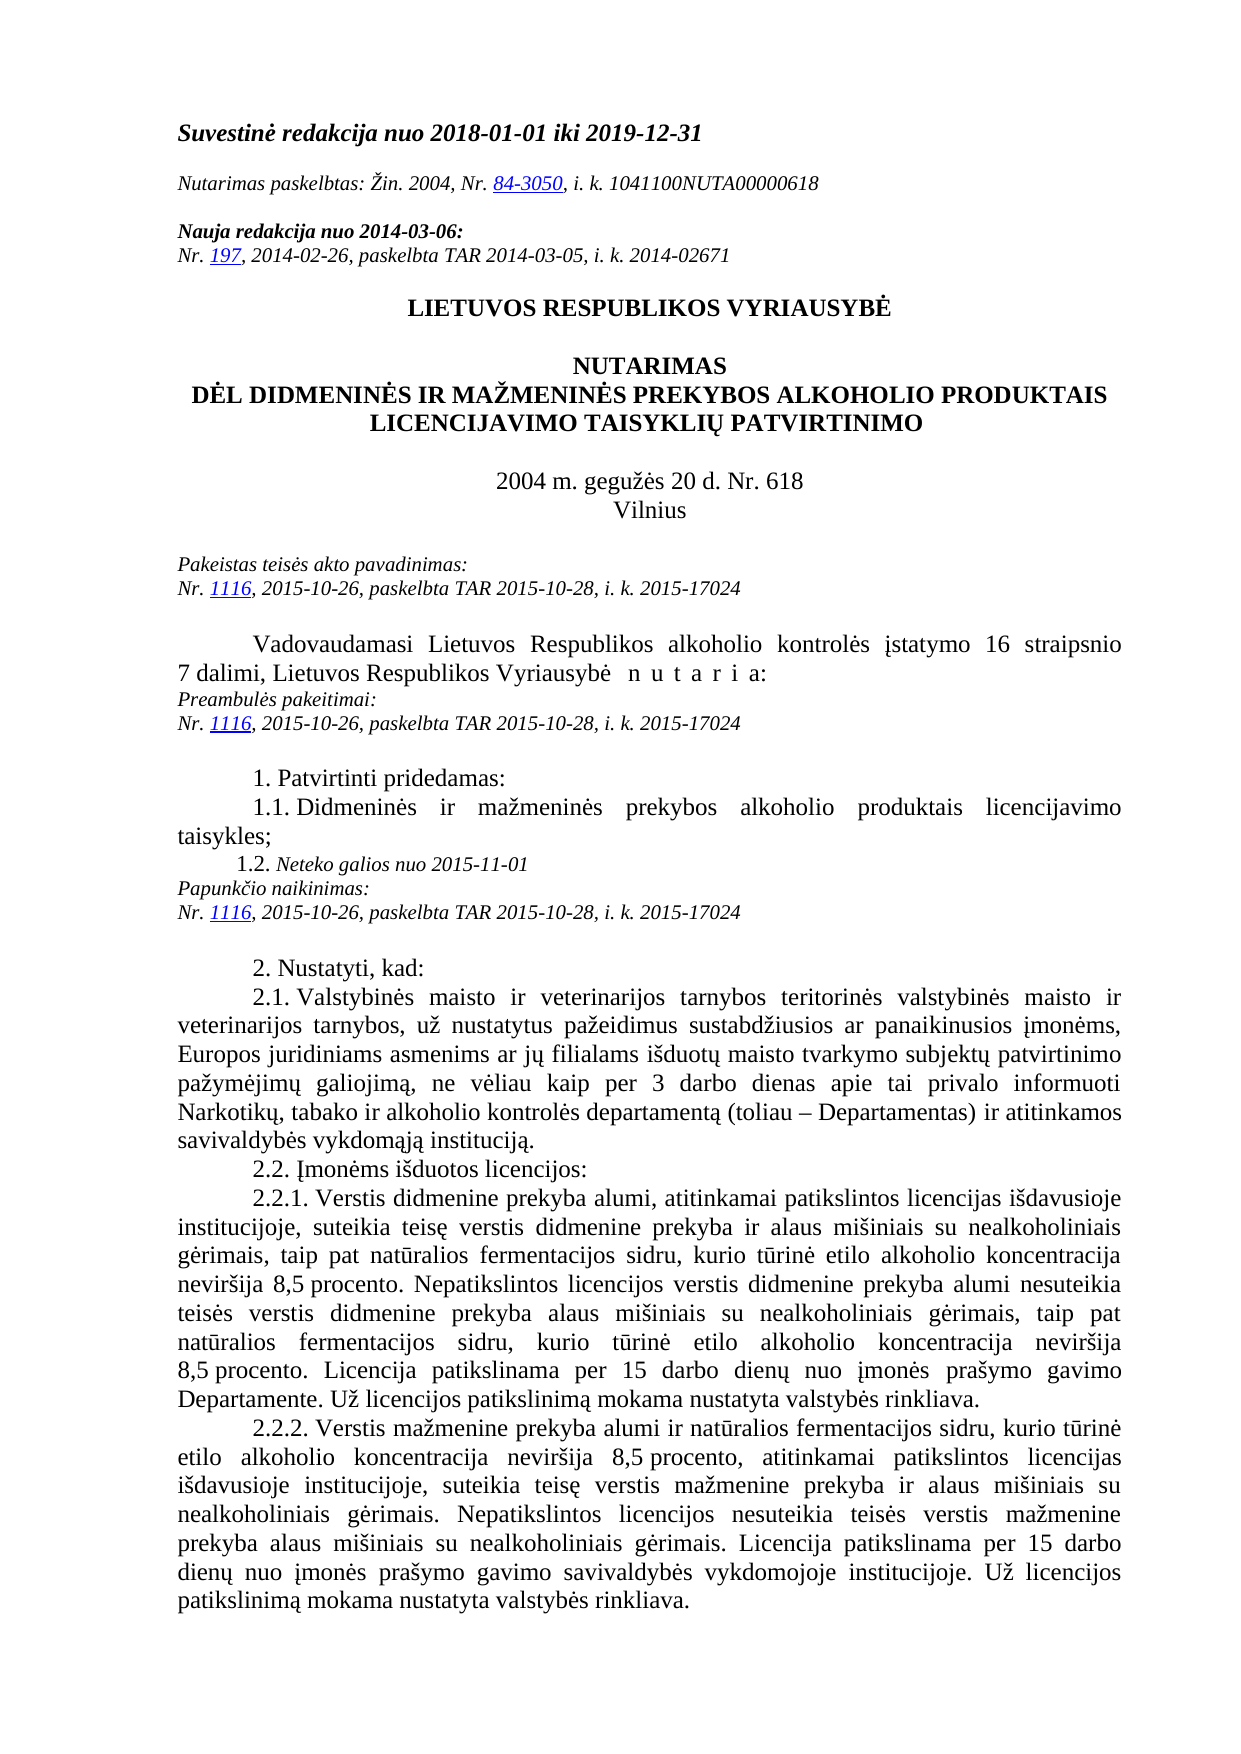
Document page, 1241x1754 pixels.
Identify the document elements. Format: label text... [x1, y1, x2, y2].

text 2. Nustatyti, kad: [177, 953, 1122, 982]
text Suvestinė redakcija nuo 2018-01-01 iki 2019-12-31 [177, 118, 1122, 147]
text Nauja redakcija nuo 2014-03-06: [177, 219, 1122, 243]
text Nr. 1116, 2015-10-26, paskelbta TAR 2015-10-28, i. k. 2015-17024 [177, 711, 1122, 735]
text 1. Patvirtinti pridedamas: [177, 763, 1122, 792]
text 2.2.1. Verstis didmenine prekyba alumi, atitinkamai patikslintos licencijas išdavusioje institucijoje, suteikia teisę verstis didmenine prekyba ir alaus mišiniais su nealkoholiniais gėrimais, taip pat natūralios fermentacijos sidru, kurio tūrinė etilo alkoholio koncentracija neviršija 8,5 procento. Nepatikslintos licencijos verstis didmenine prekyba alumi nesuteikia teisės verstis didmenine prekyba alaus mišiniais su nealkoholiniais gėrimais, taip pat natūralios fermentacijos sidru, kurio tūrinė etilo alkoholio koncentracija neviršija 8,5 procento. Licencija patikslinama per 15 darbo dienų nuo įmonės prašymo gavimo Departamente. Už licencijos patikslinimą mokama nustatyta valstybės rinkliava. [177, 1183, 1122, 1413]
text Pakeistas teisės akto pavadinimas: [177, 552, 1122, 576]
text DĖL DIDMENINĖS IR MAŽMENINĖS PREKYBOS ALKOHOLIO PRODUKTAIS LICENCIJAVIMO TAISYKLIŲ PATVIRTINIMO [177, 380, 1122, 437]
text Nr. 197, 2014-02-26, paskelbta TAR 2014-03-05, i. k. 2014-02671 [177, 243, 1122, 267]
text 2.1. Valstybinės maisto ir veterinarijos tarnybos teritorinės valstybinės maisto ir veterinarijos tarnybos, už nustatytus pažeidimus sustabdžiusios ar panaikinusios įmonėms, Europos juridiniams asmenims ar jų filialams išduotų maisto tvarkymo subjektų patvirtinimo pažymėjimų galiojimą, ne vėliau kaip per 3 darbo dienas apie tai privalo informuoti Narkotikų, tabako ir alkoholio kontrolės departamentą (toliau – Departamentas) ir atitinkamos savivaldybės vykdomąją instituciją. [177, 982, 1122, 1154]
text 1.1. Didmeninės ir mažmeninės prekybos alkoholio produktais licencijavimo taisykles; [177, 792, 1122, 850]
text Vilnius [177, 495, 1122, 523]
text 2.2. Įmonėms išduotos licencijos: [177, 1154, 1122, 1183]
text 2004 m. gegužės 20 d. Nr. 618 [177, 466, 1122, 495]
text NUTARIMAS [177, 351, 1122, 380]
text Nutarimas paskelbtas: Žin. 2004, Nr. 84-3050, i. k. 1041100NUTA00000618 [177, 171, 1122, 195]
text Papunkčio naikinimas: [177, 876, 1122, 900]
text Preambulės pakeitimai: [177, 687, 1122, 711]
text 2.2.2. Verstis mažmenine prekyba alumi ir natūralios fermentacijos sidru, kurio tūrinė etilo alkoholio koncentracija neviršija 8,5 procento, atitinkamai patikslintos licencijas išdavusioje institucijoje, suteikia teisę verstis mažmenine prekyba ir alaus mišiniais su nealkoholiniais gėrimais. Nepatikslintos licencijos nesuteikia teisės verstis mažmenine prekyba alaus mišiniais su nealkoholiniais gėrimais. Licencija patikslinama per 15 darbo dienų nuo įmonės prašymo gavimo savivaldybės vykdomojoje institucijoje. Už licencijos patikslinimą mokama nustatyta valstybės rinkliava. [177, 1413, 1122, 1614]
text 1.2. Neteko galios nuo 2015-11-01 [177, 850, 1122, 876]
text Vadovaudamasi Lietuvos Respublikos alkoholio kontrolės įstatymo 16 straipsnio 7 dalimi, Lietuvos Respublikos Vyriausybė nutaria: [177, 629, 1122, 687]
text LIETUVOS RESPUBLIKOS VYRIAUSYBĖ [177, 293, 1122, 322]
text Nr. 1116, 2015-10-26, paskelbta TAR 2015-10-28, i. k. 2015-17024 [177, 900, 1122, 924]
text Nr. 1116, 2015-10-26, paskelbta TAR 2015-10-28, i. k. 2015-17024 [177, 576, 1122, 600]
